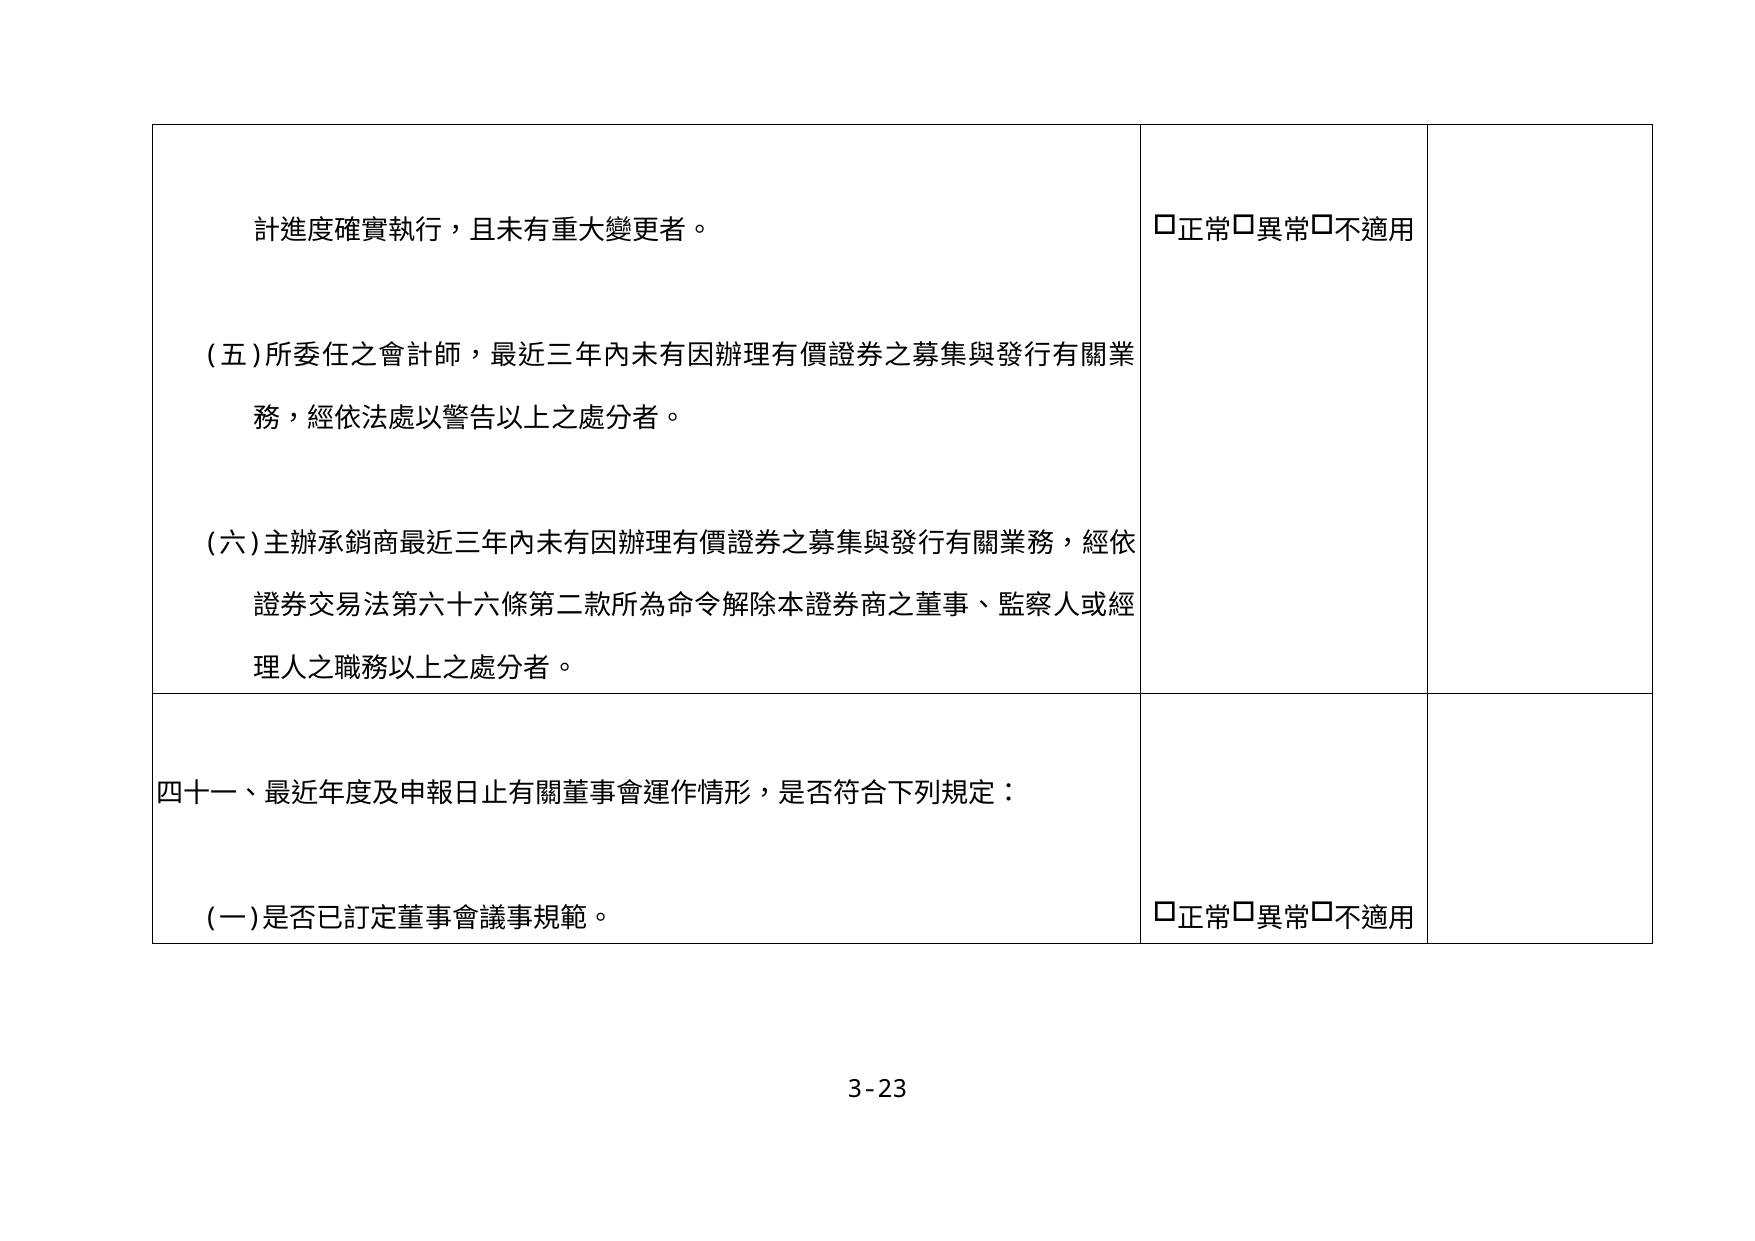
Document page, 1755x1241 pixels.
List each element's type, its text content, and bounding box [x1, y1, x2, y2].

table_cell [1428, 694, 1652, 942]
table_cell 正常異常不適用 [1141, 694, 1427, 942]
table_cell [1653, 693, 1754, 942]
table_cell 四十一、最近年度及申報日止有關董事會運作情形，是否符合下列規定： (一)是否已訂定董事會議事規範。 [153, 694, 1140, 942]
table_cell [1428, 125, 1652, 692]
table_cell 正常異常不適用 [1141, 125, 1427, 692]
table_cell [1653, 124, 1754, 692]
table_cell 計進度確實執行，且未有重大變更者。 (五)所委任之會計師，最近三年內未有因辦理有價證券之募集與發行有關業務，經依法處以警告以上之處分者。 (六)主辦承銷商最近三年內未有因辦理有價證券之募集與發行有關業務，經依證券交易法第六十六條第二款所為命令解除本證券商之董事、監察人或經理人之職務以上之處分者。 [153, 125, 1140, 692]
